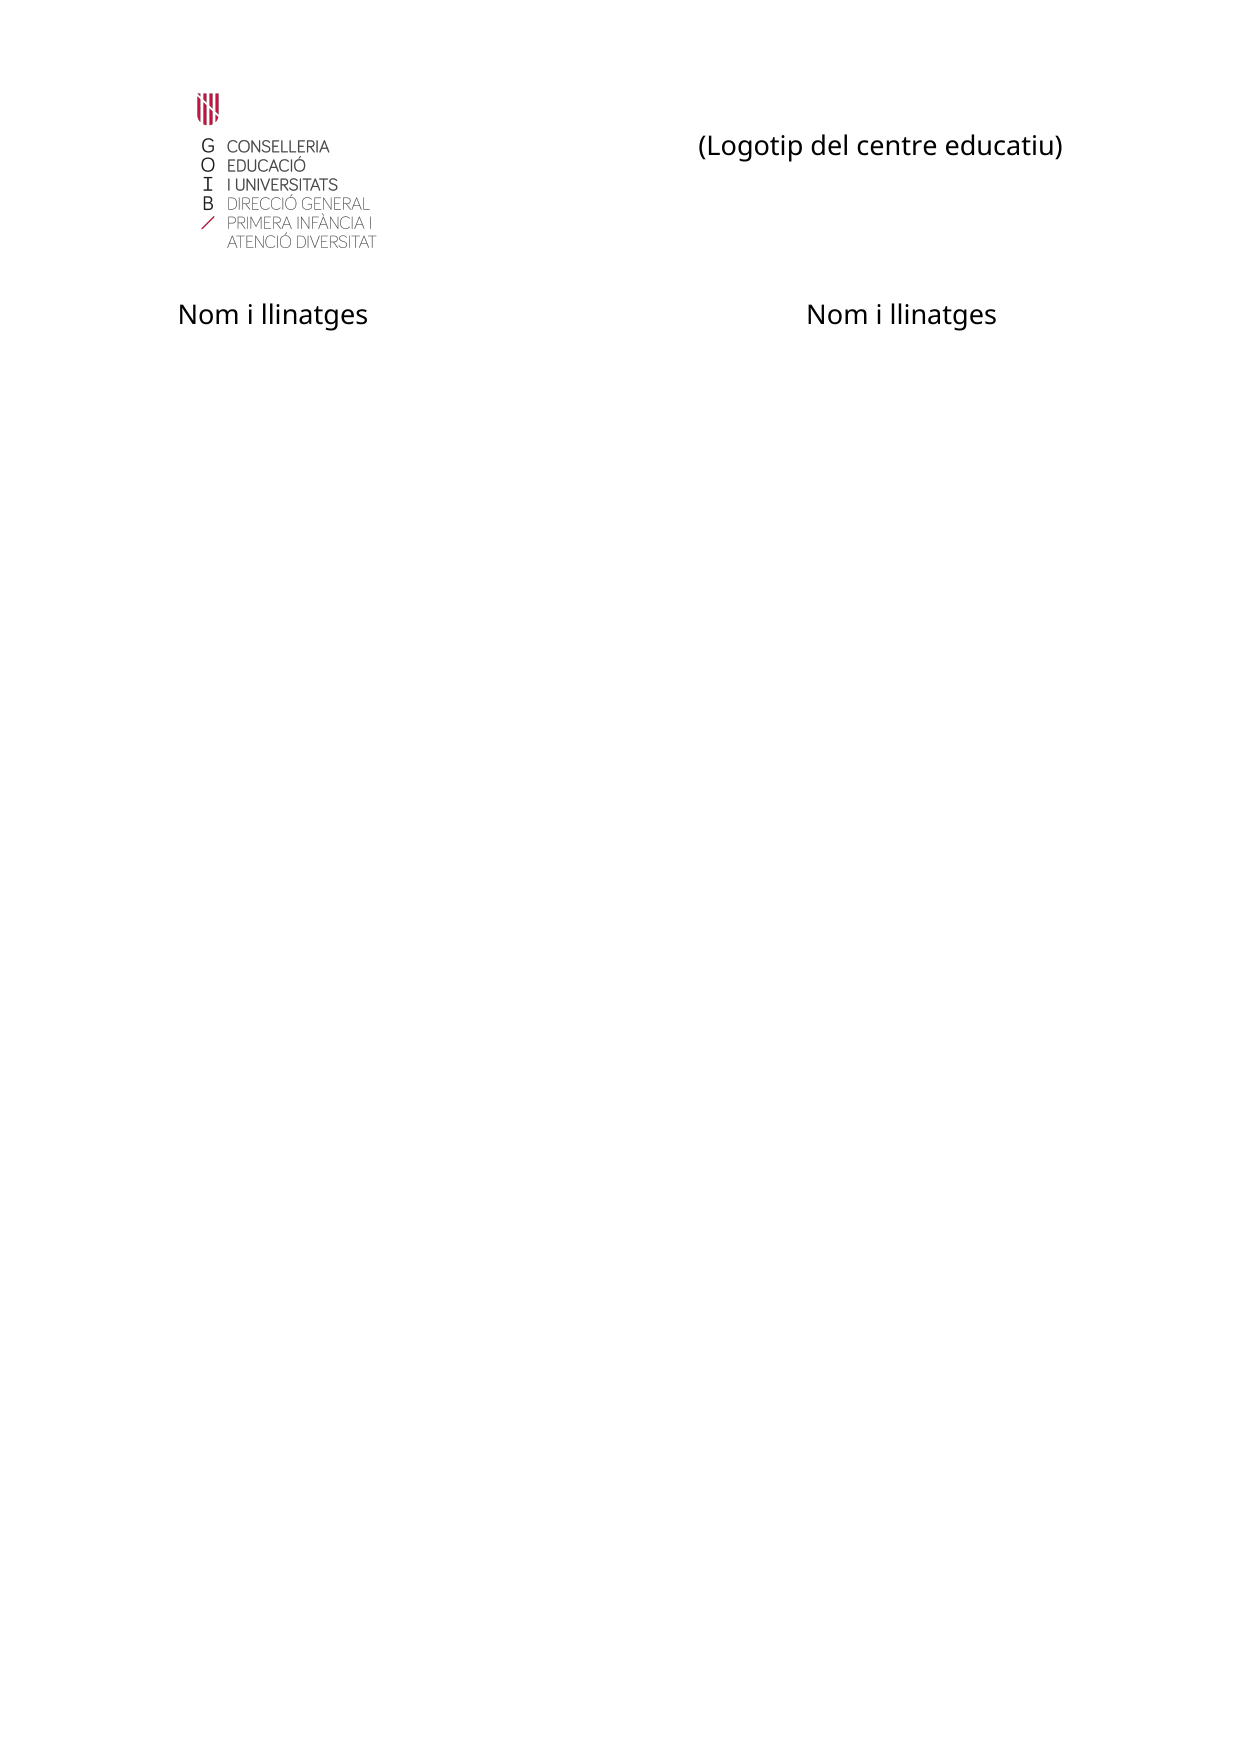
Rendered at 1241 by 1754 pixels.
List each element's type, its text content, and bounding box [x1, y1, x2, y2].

picture [182, 83, 382, 263]
text Nom i llinatges Nom i llinatges [177, 295, 1122, 332]
